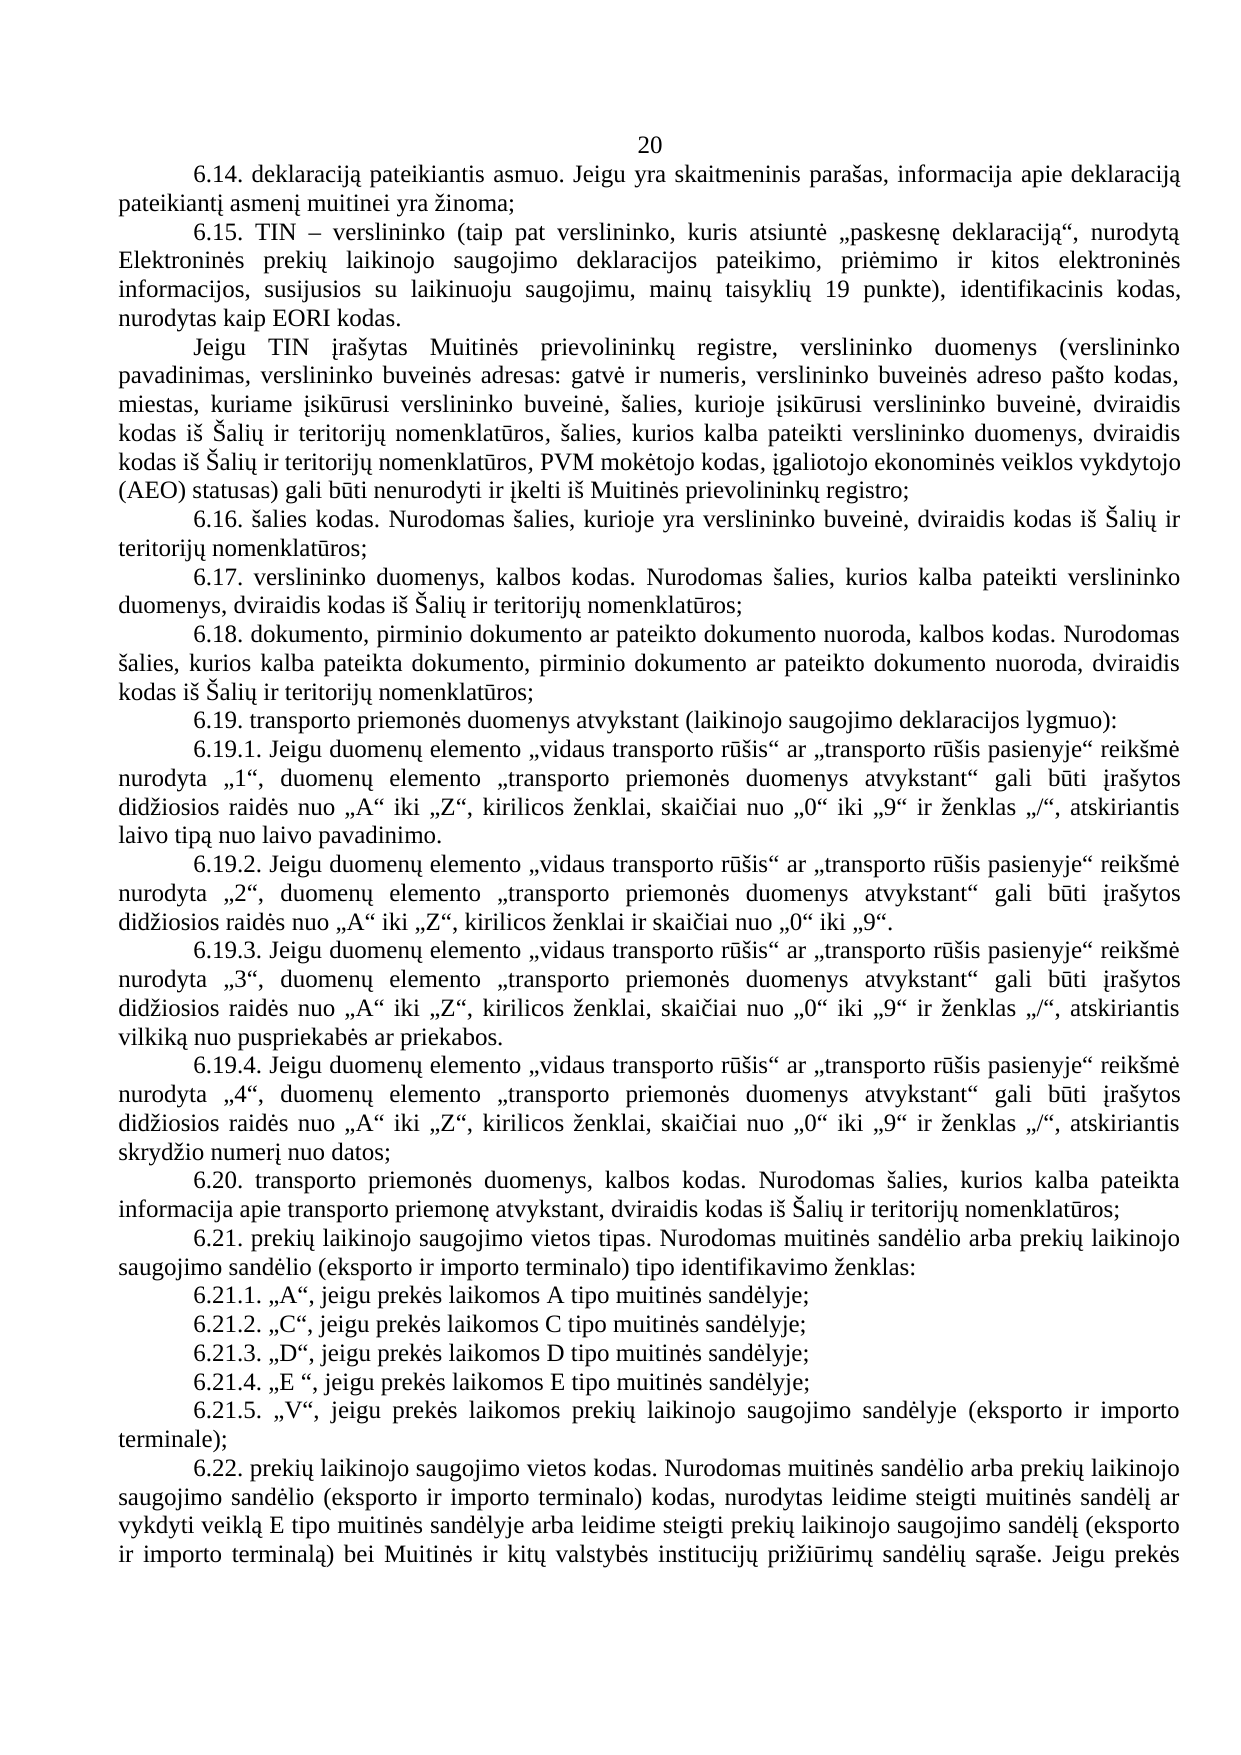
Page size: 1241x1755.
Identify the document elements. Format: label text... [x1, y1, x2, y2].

text 6.20. transporto priemonės duomenys, kalbos kodas. Nurodomas šalies, kurios kalba pateikta informacija apie transporto priemonę atvykstant, dviraidis kodas iš Šalių ir teritorijų nomenklatūros; [118, 1166, 1181, 1223]
text 6.19.4. Jeigu duomenų elemento „vidaus transporto rūšis“ ar „transporto rūšis pasienyje“ reikšmė nurodyta „4“, duomenų elemento „transporto priemonės duomenys atvykstant“ gali būti įrašytos didžiosios raidės nuo „A“ iki „Z“, kirilicos ženklai, skaičiai nuo „0“ iki „9“ ir ženklas „/“, atskiriantis skrydžio numerį nuo datos; [118, 1051, 1181, 1166]
text 6.21.4. „E “, jeigu prekės laikomos E tipo muitinės sandėlyje; [118, 1367, 1181, 1396]
text 6.21.1. „A“, jeigu prekės laikomos A tipo muitinės sandėlyje; [118, 1281, 1181, 1309]
text 6.15. TIN – verslininko (taip pat verslininko, kuris atsiuntė „paskesnę deklaraciją“, nurodytą Elektroninės prekių laikinojo saugojimo deklaracijos pateikimo, priėmimo ir kitos elektroninės informacijos, susijusios su laikinuoju saugojimu, mainų taisyklių 19 punkte), identifikacinis kodas, nurodytas kaip EORI kodas. [118, 217, 1181, 332]
text 6.19.1. Jeigu duomenų elemento „vidaus transporto rūšis“ ar „transporto rūšis pasienyje“ reikšmė nurodyta „1“, duomenų elemento „transporto priemonės duomenys atvykstant“ gali būti įrašytos didžiosios raidės nuo „A“ iki „Z“, kirilicos ženklai, skaičiai nuo „0“ iki „9“ ir ženklas „/“, atskiriantis laivo tipą nuo laivo pavadinimo. [118, 734, 1181, 849]
text 6.17. verslininko duomenys, kalbos kodas. Nurodomas šalies, kurios kalba pateikti verslininko duomenys, dviraidis kodas iš Šalių ir teritorijų nomenklatūros; [118, 562, 1181, 619]
text 6.14. deklaraciją pateikiantis asmuo. Jeigu yra skaitmeninis parašas, informacija apie deklaraciją pateikiantį asmenį muitinei yra žinoma; [118, 159, 1181, 217]
text 6.21.2. „C“, jeigu prekės laikomos C tipo muitinės sandėlyje; [118, 1309, 1181, 1338]
text 6.18. dokumento, pirminio dokumento ar pateikto dokumento nuoroda, kalbos kodas. Nurodomas šalies, kurios kalba pateikta dokumento, pirminio dokumento ar pateikto dokumento nuoroda, dviraidis kodas iš Šalių ir teritorijų nomenklatūros; [118, 619, 1181, 706]
text 6.22. prekių laikinojo saugojimo vietos kodas. Nurodomas muitinės sandėlio arba prekių laikinojo saugojimo sandėlio (eksporto ir importo terminalo) kodas, nurodytas leidime steigti muitinės sandėlį ar vykdyti veiklą E tipo muitinės sandėlyje arba leidime steigti prekių laikinojo saugojimo sandėlį (eksporto ir importo terminalą) bei Muitinės ir kitų valstybės institucijų prižiūrimų sandėlių sąraše. Jeigu prekės [118, 1453, 1181, 1568]
text 6.16. šalies kodas. Nurodomas šalies, kurioje yra verslininko buveinė, dviraidis kodas iš Šalių ir teritorijų nomenklatūros; [118, 504, 1181, 562]
text 6.19.2. Jeigu duomenų elemento „vidaus transporto rūšis“ ar „transporto rūšis pasienyje“ reikšmė nurodyta „2“, duomenų elemento „transporto priemonės duomenys atvykstant“ gali būti įrašytos didžiosios raidės nuo „A“ iki „Z“, kirilicos ženklai ir skaičiai nuo „0“ iki „9“. [118, 849, 1181, 936]
text 6.19.3. Jeigu duomenų elemento „vidaus transporto rūšis“ ar „transporto rūšis pasienyje“ reikšmė nurodyta „3“, duomenų elemento „transporto priemonės duomenys atvykstant“ gali būti įrašytos didžiosios raidės nuo „A“ iki „Z“, kirilicos ženklai, skaičiai nuo „0“ iki „9“ ir ženklas „/“, atskiriantis vilkiką nuo puspriekabės ar priekabos. [118, 936, 1181, 1051]
text 6.21.3. „D“, jeigu prekės laikomos D tipo muitinės sandėlyje; [118, 1338, 1181, 1367]
text Jeigu TIN įrašytas Muitinės prievolininkų registre, verslininko duomenys (verslininko pavadinimas, verslininko buveinės adresas: gatvė ir numeris, verslininko buveinės adreso pašto kodas, miestas, kuriame įsikūrusi verslininko buveinė, šalies, kurioje įsikūrusi verslininko buveinė, dviraidis kodas iš Šalių ir teritorijų nomenklatūros, šalies, kurios kalba pateikti verslininko duomenys, dviraidis kodas iš Šalių ir teritorijų nomenklatūros, PVM mokėtojo kodas, įgaliotojo ekonominės veiklos vykdytojo (AEO) statusas) gali būti nenurodyti ir įkelti iš Muitinės prievolininkų registro; [118, 332, 1181, 504]
text 6.21.5. „V“, jeigu prekės laikomos prekių laikinojo saugojimo sandėlyje (eksporto ir importo terminale); [118, 1396, 1181, 1453]
text 6.21. prekių laikinojo saugojimo vietos tipas. Nurodomas muitinės sandėlio arba prekių laikinojo saugojimo sandėlio (eksporto ir importo terminalo) tipo identifikavimo ženklas: [118, 1223, 1181, 1281]
text 6.19. transporto priemonės duomenys atvykstant (laikinojo saugojimo deklaracijos lygmuo): [118, 706, 1181, 734]
